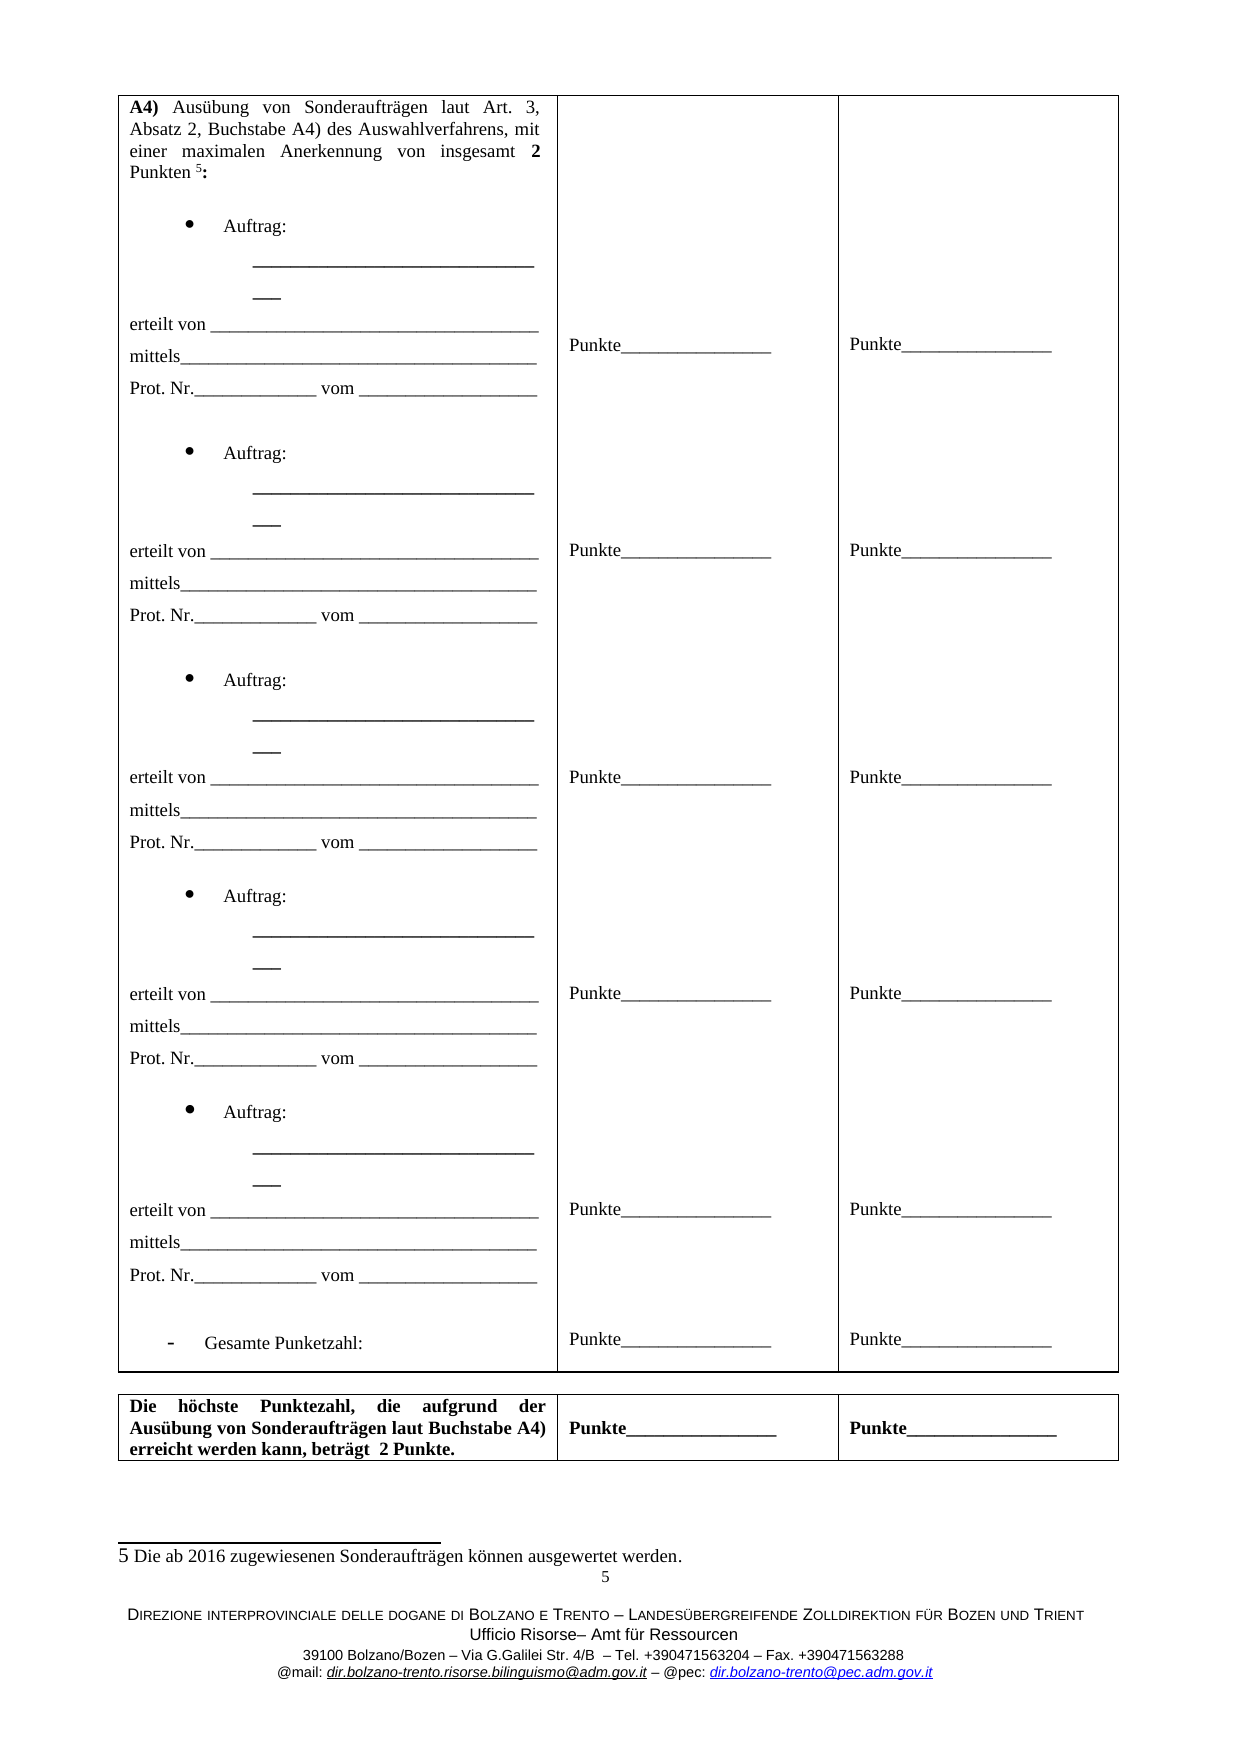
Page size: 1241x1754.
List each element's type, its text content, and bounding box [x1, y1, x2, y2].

table_cell Punkte________________ [558, 885, 838, 1101]
table_cell [558, 1461, 838, 1525]
table_cell Punkte________________ [558, 1328, 838, 1371]
table_cell Auftrag: _________________________________ erteilt von ___________________________________ mittels______________________________________ Prot. Nr._____________ vom ___________________ [119, 669, 557, 885]
table_header Die höchste Punktezahl, die aufgrund der Ausübung von Sonderaufträgen laut Buchstabe A4) erreicht werden kann, beträgt 2 Punkte. [119, 1395, 557, 1460]
table_cell Punkte________________ [839, 1328, 1118, 1371]
table_cell Gesamte Punketzahl: [119, 1328, 557, 1371]
table_cell Auftrag: _________________________________ erteilt von ___________________________________ mittels______________________________________ Prot. Nr._____________ vom ___________________ [119, 442, 557, 669]
table_cell Punkte________________ [558, 442, 838, 669]
table_cell Punkte________________ [839, 442, 1118, 669]
table_cell Punkte________________ [839, 885, 1118, 1101]
table_header Punkte________________ [839, 1395, 1118, 1460]
table_cell Auftrag: _________________________________ erteilt von ___________________________________ mittels______________________________________ Prot. Nr._____________ vom ___________________ [119, 885, 557, 1101]
table_cell Punkte________________ [558, 669, 838, 885]
table_header A4) Ausübung von Sonderaufträgen laut Art. 3, Absatz 2, Buchstabe A4) des Auswahlverfahrens, mit einer maximalen Anerkennung von insgesamt 2 Punkten : Auftrag: _________________________________ erteilt von ___________________________________ mittels______________________________________ Prot. Nr._____________ vom ___________________ [119, 96, 557, 442]
table_cell [118, 1461, 558, 1525]
table_cell Punkte________________ [839, 669, 1118, 885]
table_cell Punkte________________ [839, 1101, 1118, 1328]
table_header Punkte________________ [558, 96, 838, 442]
table_header Punkte________________ [558, 1395, 838, 1460]
table_cell Auftrag: _________________________________ erteilt von ___________________________________ mittels______________________________________ Prot. Nr._____________ vom ___________________ [119, 1101, 557, 1328]
table_cell [838, 1461, 1119, 1525]
table_cell Punkte________________ [558, 1101, 838, 1328]
table_header Punkte________________ [839, 96, 1118, 442]
